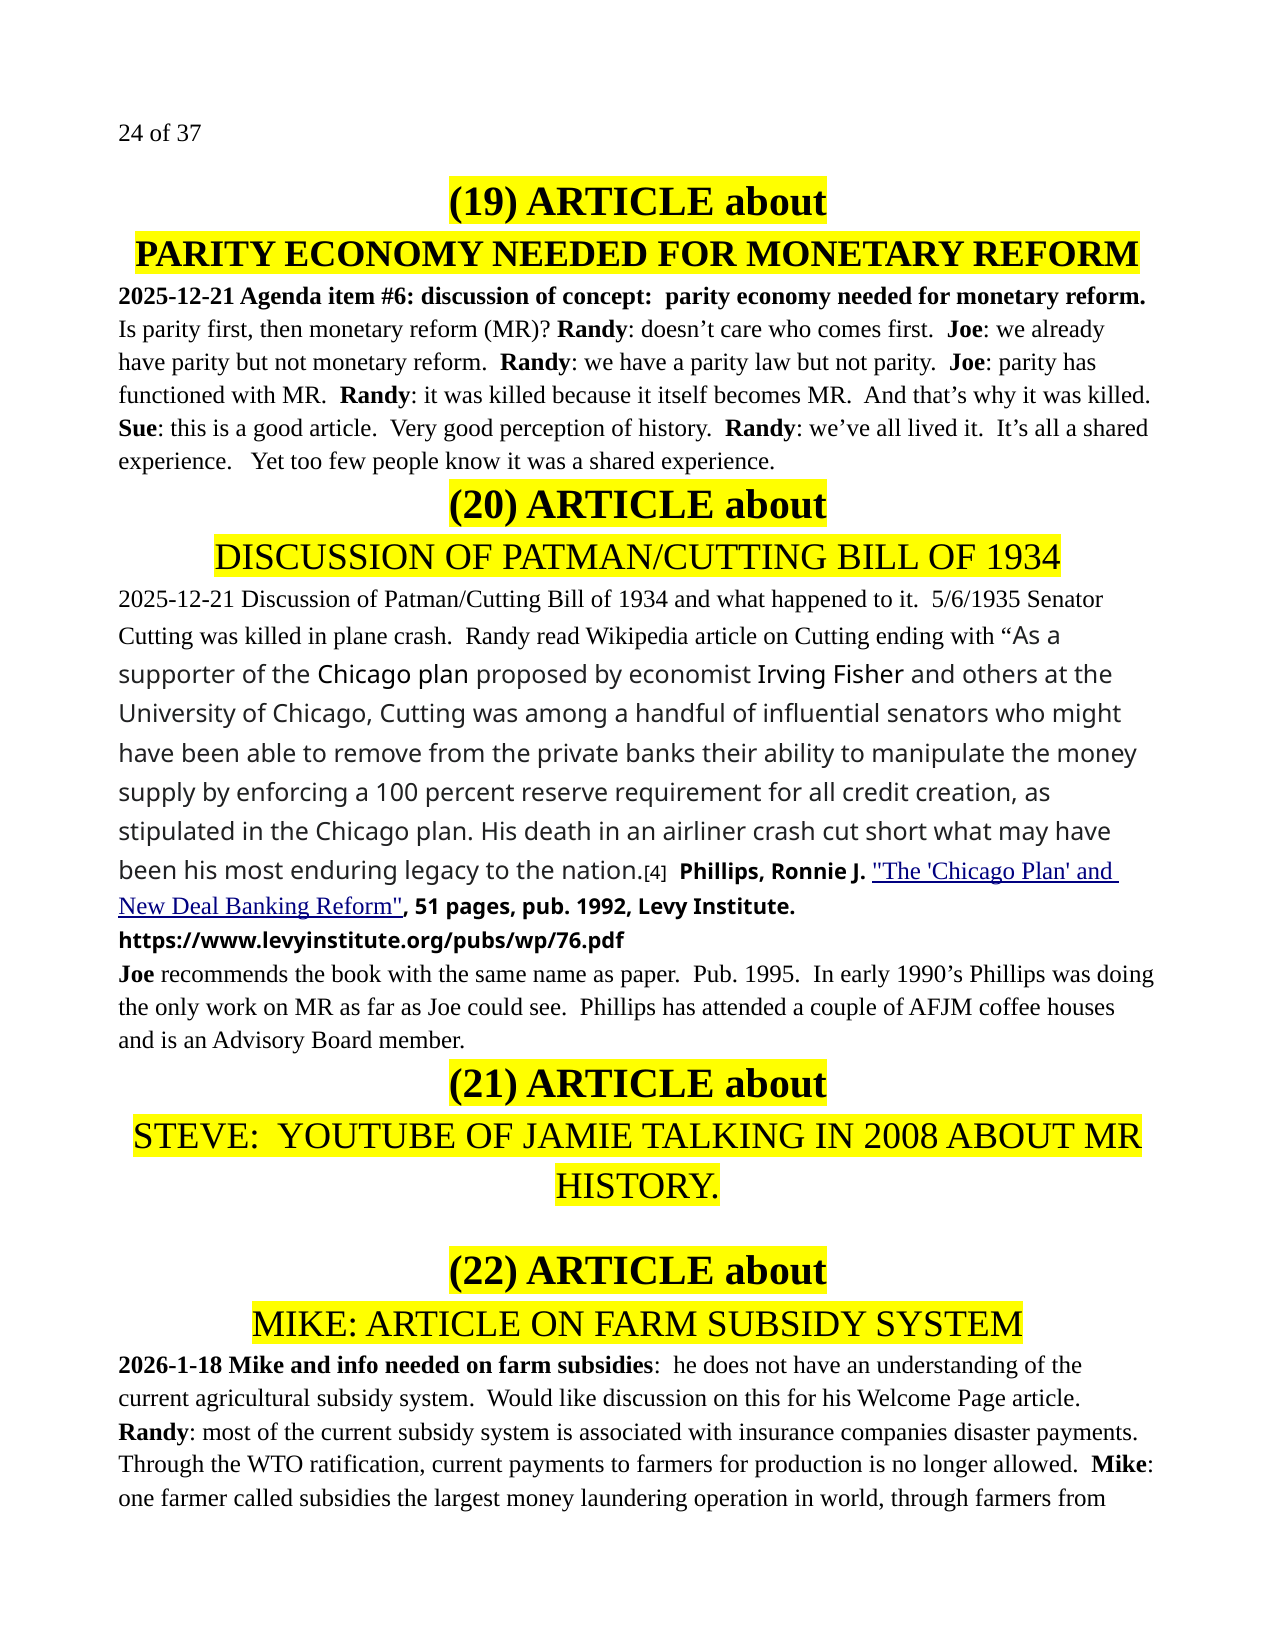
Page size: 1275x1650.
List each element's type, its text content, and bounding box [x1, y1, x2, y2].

text STEVE: YOUTUBE OF JAMIE TALKING IN 2008 ABOUT MR HISTORY. [118, 1114, 1157, 1206]
text DISCUSSION OF PATMAN/CUTTING BILL OF 1934 [118, 534, 1157, 577]
text (21) ARTICLE about [118, 1058, 1157, 1106]
text Joe recommends the book with the same name as paper. Pub. 1995. In early 1990’s Phillips was doing the only work on MR as far as Joe could see. Phillips has attended a couple of AFJM coffee houses and is an Advisory Board member. [118, 959, 1157, 1054]
text 2026-1-18 Mike and info needed on farm subsidies: he does not have an understanding of the current agricultural subsidy system. Would like discussion on this for his Welcome Page article. Randy: most of the current subsidy system is associated with insurance companies disaster payments. Through the WTO ratification, current payments to farmers for production is no longer allowed. Mike: one farmer called subsidies the largest money laundering operation in world, through farmers from [118, 1351, 1157, 1511]
text (19) ARTICLE about [118, 176, 1157, 224]
text MIKE: ARTICLE ON FARM SUBSIDY SYSTEM [118, 1301, 1157, 1344]
text PARITY ECONOMY NEEDED FOR MONETARY REFORM [118, 231, 1157, 274]
text Is parity first, then monetary reform (MR)? Randy: doesn’t care who comes first. Joe: we already have parity but not monetary reform. Randy: we have a parity law but not parity. Joe: parity has functioned with MR. Randy: it was killed because it itself becomes MR. And that’s why it was killed. Sue: this is a good article. Very good perception of history. Randy: we’ve all lived it. It’s all a shared experience. Yet too few people know it was a shared experience. [118, 314, 1157, 475]
text (22) ARTICLE about [118, 1246, 1157, 1294]
text 2025-12-21 Agenda item #6: discussion of concept: parity economy needed for monetary reform. [118, 281, 1157, 310]
text (20) ARTICLE about [118, 479, 1157, 527]
text 2025-12-21 Discussion of Patman/Cutting Bill of 1934 and what happened to it. 5/6/1935 Senator Cutting was killed in plane crash. Randy read Wikipedia article on Cutting ending with “As a supporter of the Chicago plan proposed by economist Irving Fisher and others at the University of Chicago, Cutting was among a handful of influential senators who might have been able to remove from the private banks their ability to manipulate the money supply by enforcing a 100 percent reserve requirement for all credit creation, as stipulated in the Chicago plan. His death in an airliner crash cut short what may have been his most enduring legacy to the nation.[4] Phillips, Ronnie J. "The 'Chicago Plan' and New Deal Banking Reform", 51 pages, pub. 1992, Levy Institute. https://www.levyinstitute.org/pubs/wp/76.pdf [118, 584, 1157, 955]
